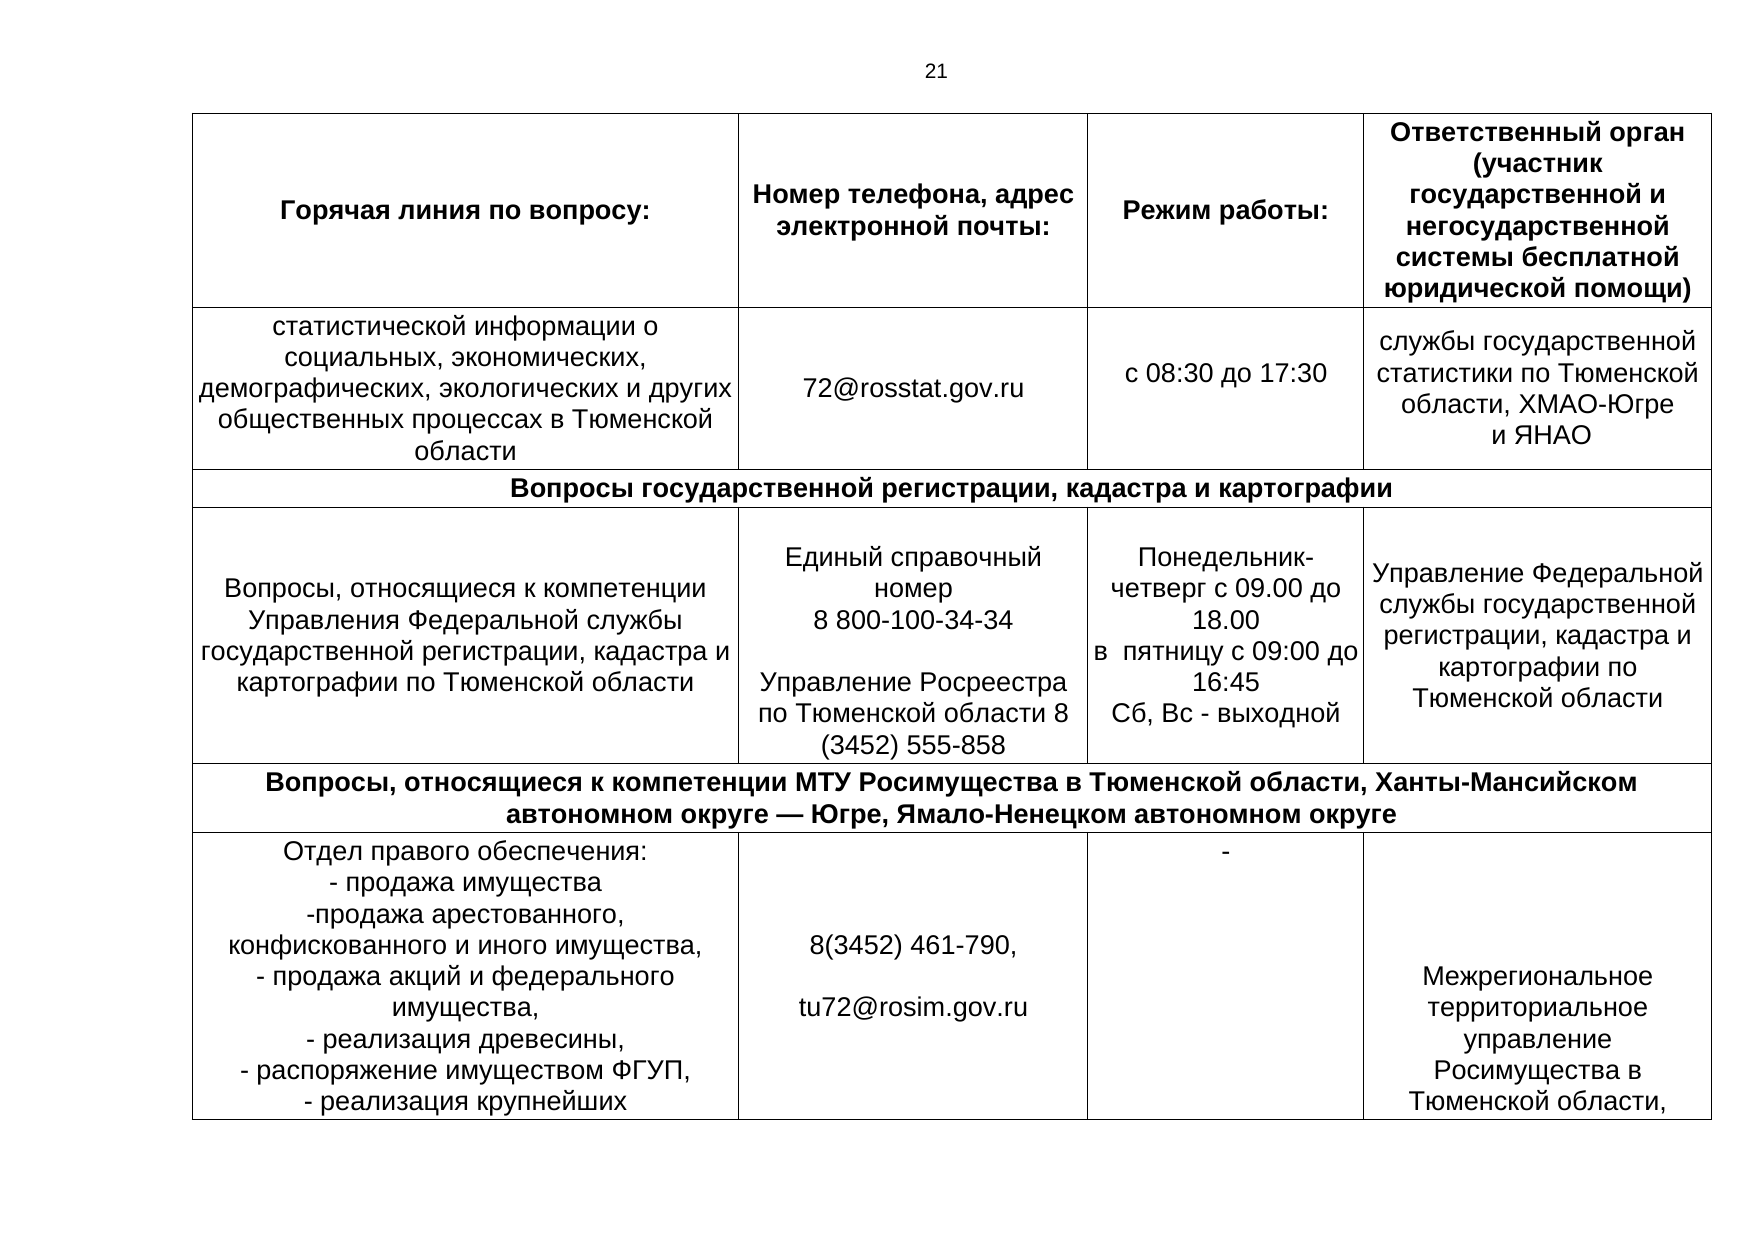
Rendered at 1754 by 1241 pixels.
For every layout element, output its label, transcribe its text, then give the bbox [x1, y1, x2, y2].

table_cell - [1088, 833, 1363, 1119]
table_cell службы государственной статистики по Тюменской области, ХМАО-Югре и ЯНАО [1364, 308, 1711, 469]
table_cell Межрегиональное территориальное управление Росимущества в Тюменской области, [1364, 833, 1711, 1119]
table_cell Вопросы, относящиеся к компетенции Управления Федеральной службы государственной регистрации, кадастра и картографии по Тюменской области [193, 508, 738, 763]
table_cell Управление Федеральной службы государственной регистрации, кадастра и картографии по Тюменской области [1364, 508, 1711, 763]
table_header Режим работы: [1088, 114, 1363, 306]
table_cell 8(3452) 461-790, tu72@rosim.gov.ru [739, 833, 1087, 1119]
table_cell статистической информации о социальных, экономических, демографических, экологических и других общественных процессах в Тюменской области [193, 308, 738, 469]
table_header Номер телефона, адрес электронной почты: [739, 114, 1087, 306]
table_header Ответственный орган (участник государственной и негосударственной системы бесплатной юридической помощи) [1364, 114, 1711, 306]
table_cell Единый справочный номер 8 800-100-34-34 Управление Росреестра по Тюменской области 8 (3452) 555-858 [739, 508, 1087, 763]
table_cell Вопросы, относящиеся к компетенции МТУ Росимущества в Тюменской области, Ханты-Мансийском автономном округе — Югре, Ямало-Ненецком автономном округе [193, 764, 1711, 832]
table_cell Отдел правого обеспечения: - продажа имущества -продажа арестованного, конфискованного и иного имущества, - продажа акций и федерального имущества, - реализация древесины, - распоряжение имуществом ФГУП, - реализация крупнейших [193, 833, 738, 1119]
table_cell Вопросы государственной регистрации, кадастра и картографии [193, 470, 1711, 507]
table_cell с 08:30 до 17:30 [1088, 308, 1363, 469]
table_cell 72@rosstаt.gov.ru [739, 308, 1087, 469]
table_header Горячая линия по вопросу: [193, 114, 738, 306]
table_cell Понедельник-четверг с 09.00 до 18.00 в пятницу с 09:00 до 16:45 Сб, Вс - выходной [1088, 508, 1363, 763]
